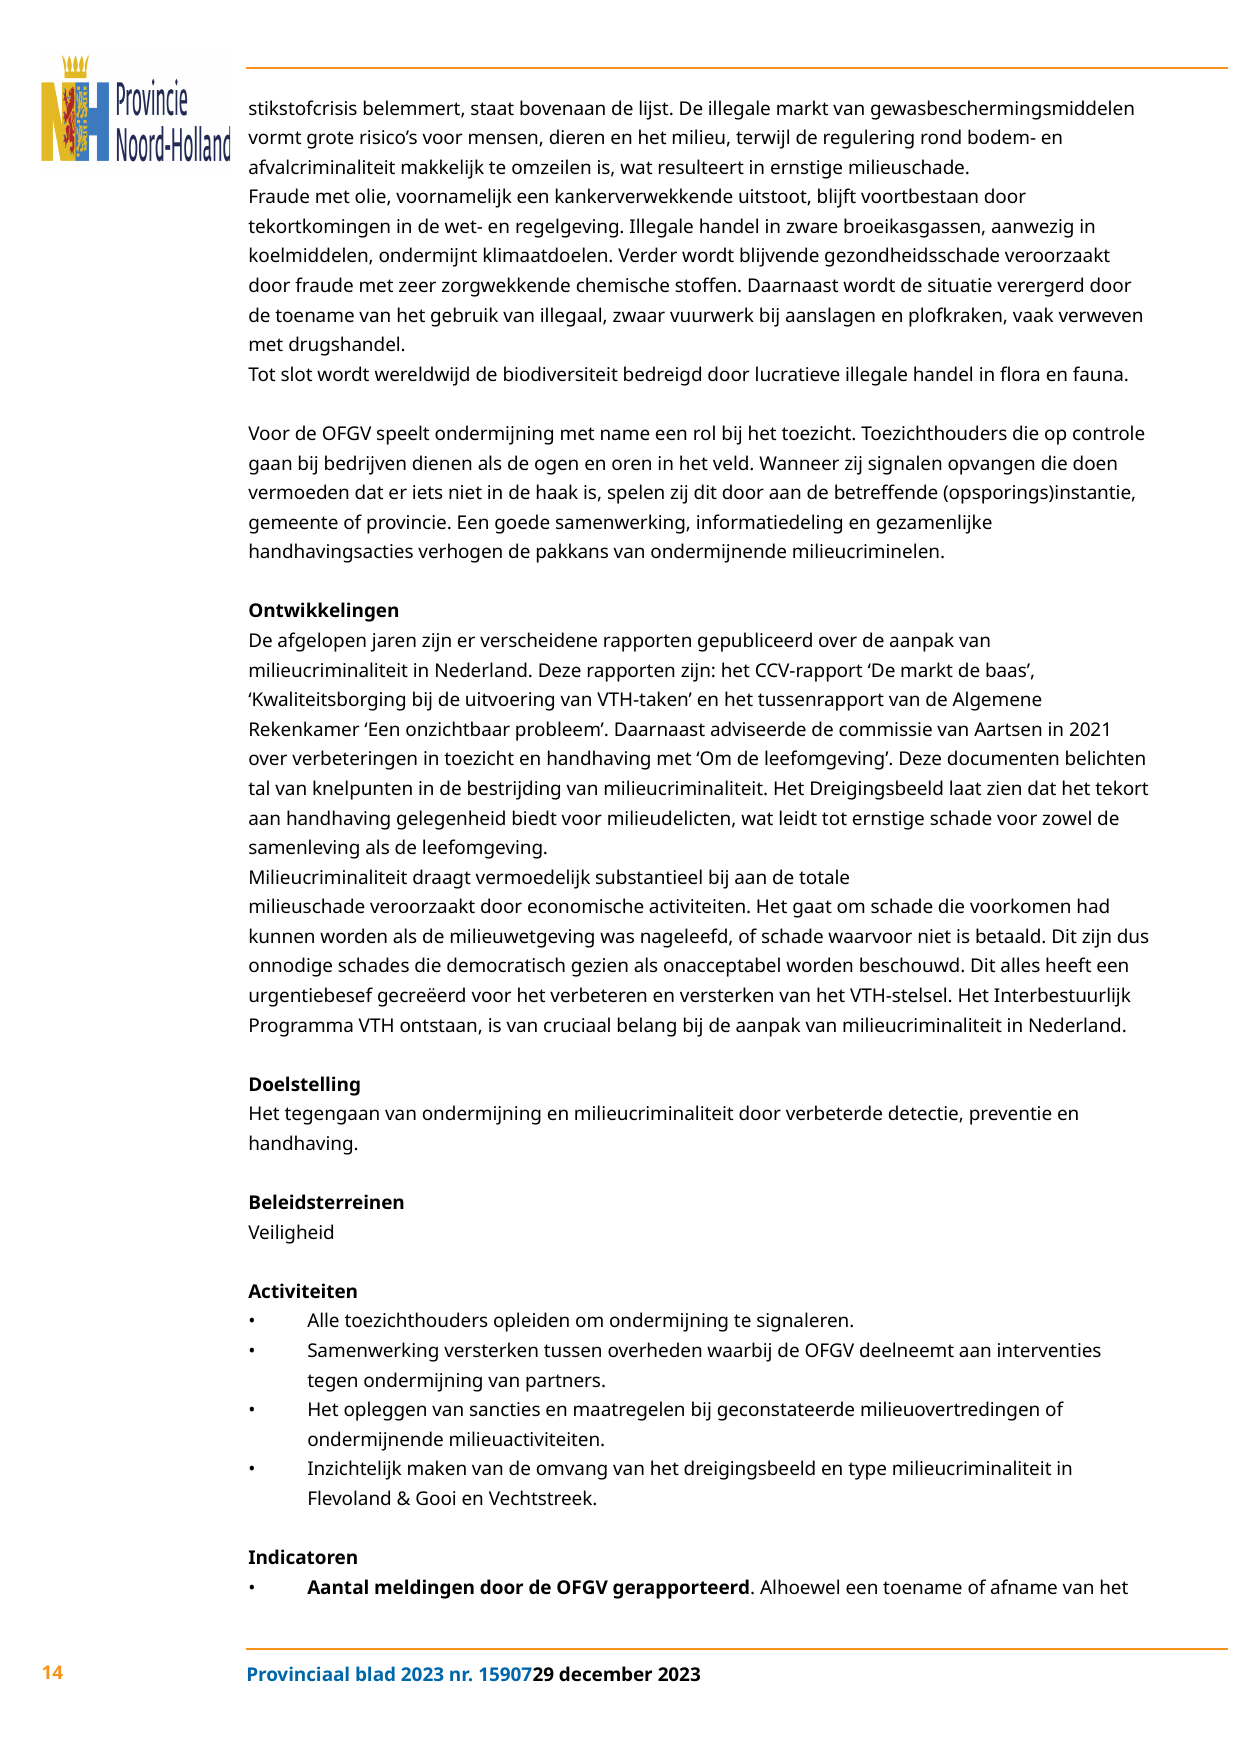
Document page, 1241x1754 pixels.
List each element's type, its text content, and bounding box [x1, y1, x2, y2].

list Aantal meldingen door de OFGV gerapporteerd. Alhoewel een toename of afname van het [248, 1574, 1152, 1600]
text Tot slot wordt wereldwijd de biodiversiteit bedreigd door lucratieve illegale handel in flora en fauna. [248, 361, 1152, 387]
text Beleidsterreinen [248, 1189, 1152, 1215]
text Indicatoren [248, 1544, 1152, 1570]
text Veiligheid [248, 1219, 1152, 1245]
picture [41, 47, 231, 172]
text Fraude met olie, voornamelijk een kankerverwekkende uitstoot, blijft voortbestaan door tekortkomingen in de wet- en regelgeving. Illegale handel in zware broeikasgassen, aanwezig in koelmiddelen, ondermijnt klimaatdoelen. Verder wordt blijvende gezondheidsschade veroorzaakt door fraude met zeer zorgwekkende chemische stoffen. Daarnaast wordt de situatie verergerd door de toename van het gebruik van illegaal, zwaar vuurwerk bij aanslagen en plofkraken, vaak verweven met drugshandel. [248, 183, 1152, 357]
list Inzichtelijk maken van de omvang van het dreigingsbeeld en type milieucriminaliteit in Flevoland & Gooi en Vechtstreek. [248, 1456, 1152, 1511]
list Alle toezichthouders opleiden om ondermijning te signaleren. [248, 1308, 1152, 1333]
text Milieucriminaliteit draagt vermoedelijk substantieel bij aan de totale [248, 864, 1152, 890]
list Samenwerking versterken tussen overheden waarbij de OFGV deelneemt aan interventies tegen ondermijning van partners. [248, 1337, 1152, 1393]
text milieuschade veroorzaakt door economische activiteiten. Het gaat om schade die voorkomen had kunnen worden als de milieuwetgeving was nageleefd, of schade waarvoor niet is betaald. Dit zijn dus onnodige schades die democratisch gezien als onacceptabel worden beschouwd. Dit alles heeft een urgentiebesef gecreëerd voor het verbeteren en versterken van het VTH-stelsel. Het Interbestuurlijk Programma VTH ontstaan, is van cruciaal belang bij de aanpak van milieucriminaliteit in Nederland. [248, 893, 1152, 1038]
text stikstofcrisis belemmert, staat bovenaan de lijst. De illegale markt van gewasbeschermingsmiddelen vormt grote risico’s voor mensen, dieren en het milieu, terwijl de regulering rond bodem- en afvalcriminaliteit makkelijk te omzeilen is, wat resulteert in ernstige milieuschade. [248, 95, 1152, 180]
list Het opleggen van sancties en maatregelen bij geconstateerde milieuovertredingen of ondermijnende milieuactiviteiten. [248, 1396, 1152, 1452]
text Doelstelling [248, 1071, 1152, 1097]
text Activiteiten [248, 1278, 1152, 1304]
text De afgelopen jaren zijn er verscheidene rapporten gepubliceerd over de aanpak van milieucriminaliteit in Nederland. Deze rapporten zijn: het CCV-rapport ‘De markt de baas’, ‘Kwaliteitsborging bij de uitvoering van VTH-taken’ en het tussenrapport van de Algemene Rekenkamer ‘Een onzichtbaar probleem’. Daarnaast adviseerde de commissie van Aartsen in 2021 over verbeteringen in toezicht en handhaving met ‘Om de leefomgeving’. Deze documenten belichten tal van knelpunten in de bestrijding van milieucriminaliteit. Het Dreigingsbeeld laat zien dat het tekort aan handhaving gelegenheid biedt voor milieudelicten, wat leidt tot ernstige schade voor zowel de samenleving als de leefomgeving. [248, 627, 1152, 860]
text Voor de OFGV speelt ondermijning met name een rol bij het toezicht. Toezichthouders die op controle gaan bij bedrijven dienen als de ogen en oren in het veld. Wanneer zij signalen opvangen die doen vermoeden dat er iets niet in de haak is, spelen zij dit door aan de betreffende (opsporings)instantie, gemeente of provincie. Een goede samenwerking, informatiedeling en gezamenlijke handhavingsacties verhogen de pakkans van ondermijnende milieucriminelen. [248, 420, 1152, 564]
text Ontwikkelingen [248, 598, 1152, 623]
text Het tegengaan van ondermijning en milieucriminaliteit door verbeterde detectie, preventie en handhaving. [248, 1101, 1152, 1156]
